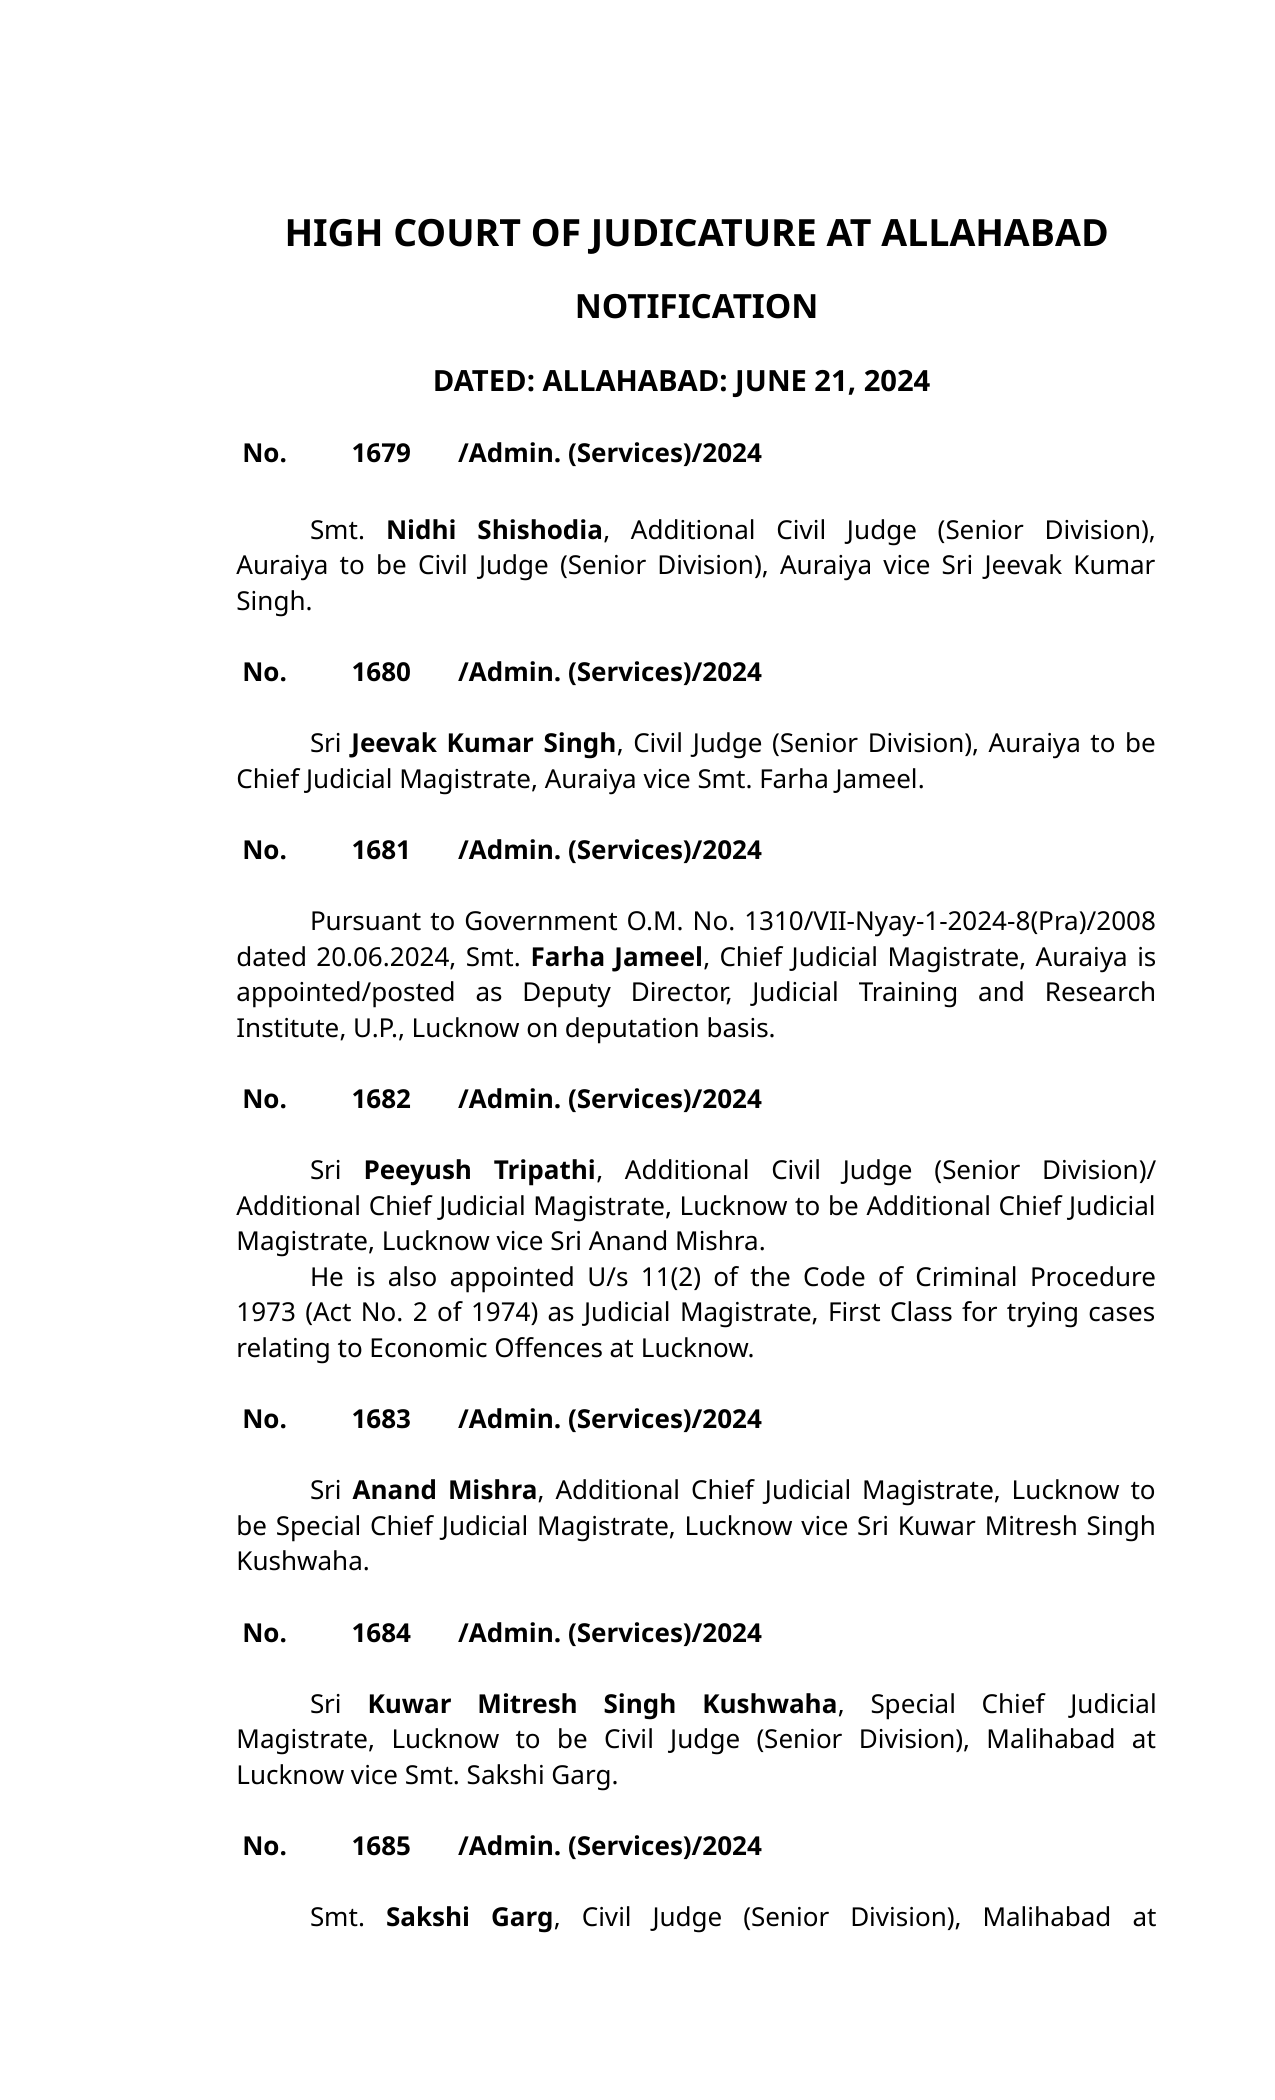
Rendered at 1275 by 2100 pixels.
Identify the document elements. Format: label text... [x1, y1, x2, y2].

table_header No. [236, 1075, 310, 1122]
table_header No. [236, 826, 310, 873]
table_header No. [236, 648, 310, 695]
table_header No. [236, 1395, 310, 1442]
table_header 1679 [310, 429, 452, 476]
table_header 1681 [310, 826, 452, 873]
table_header /Admin. (Services)/2024 [452, 1395, 795, 1442]
text Sri Kuwar Mitresh Singh Kushwaha, Special Chief Judicial Magistrate, Lucknow to be Civil Judge (Senior Division), Malihabad at Lucknow vice Smt. Sakshi Garg. [236, 1686, 1157, 1792]
table_header 1685 [310, 1822, 452, 1869]
table_header 1682 [310, 1075, 452, 1122]
subtitle DATED: ALLAHABAD: JUNE 21, 2024 [161, 360, 1202, 400]
table_header /Admin. (Services)/2024 [452, 826, 795, 873]
text Sri Jeevak Kumar Singh, Civil Judge (Senior Division), Auraiya to be Chief Judicial Magistrate, Auraiya vice Smt. Farha Jameel. [236, 725, 1157, 796]
table_header /Admin. (Services)/2024 [452, 1075, 795, 1122]
text HIGH COURT OF JUDICATURE AT ALLAHABAD [236, 207, 1157, 258]
table_header 1684 [310, 1609, 452, 1656]
table_header No. [236, 1609, 310, 1656]
text He is also appointed U/s 11(2) of the Code of Criminal Procedure 1973 (Act No. 2 of 1974) as Judicial Magistrate, First Class for trying cases relating to Economic Offences at Lucknow. [236, 1258, 1157, 1365]
table_header 1683 [310, 1395, 452, 1442]
table_header /Admin. (Services)/2024 [452, 1609, 795, 1656]
table_header /Admin. (Services)/2024 [452, 648, 795, 695]
table_header /Admin. (Services)/2024 [452, 429, 795, 476]
table_header 1680 [310, 648, 452, 695]
table_header No. [236, 1822, 310, 1869]
text Smt. Sakshi Garg, Civil Judge (Senior Division), Malihabad at [236, 1899, 1157, 1934]
table_header No. [236, 429, 310, 476]
table_header /Admin. (Services)/2024 [452, 1822, 795, 1869]
subtitle NOTIFICATION [236, 283, 1157, 329]
text Smt. Nidhi Shishodia, Additional Civil Judge (Senior Division), Auraiya to be Civil Judge (Senior Division), Auraiya vice Sri Jeevak Kumar Singh. [236, 511, 1157, 618]
text Sri Peeyush Tripathi, Additional Civil Judge (Senior Division)/ Additional Chief Judicial Magistrate, Lucknow to be Additional Chief Judicial Magistrate, Lucknow vice Sri Anand Mishra. [236, 1152, 1157, 1258]
text Sri Anand Mishra, Additional Chief Judicial Magistrate, Lucknow to be Special Chief Judicial Magistrate, Lucknow vice Sri Kuwar Mitresh Singh Kushwaha. [236, 1472, 1157, 1578]
text Pursuant to Government O.M. No. 1310/VII-Nyay-1-2024-8(Pra)/2008 dated 20.06.2024, Smt. Farha Jameel, Chief Judicial Magistrate, Auraiya is appointed/posted as Deputy Director, Judicial Training and Research Institute, U.P., Lucknow on deputation basis. [236, 903, 1157, 1045]
